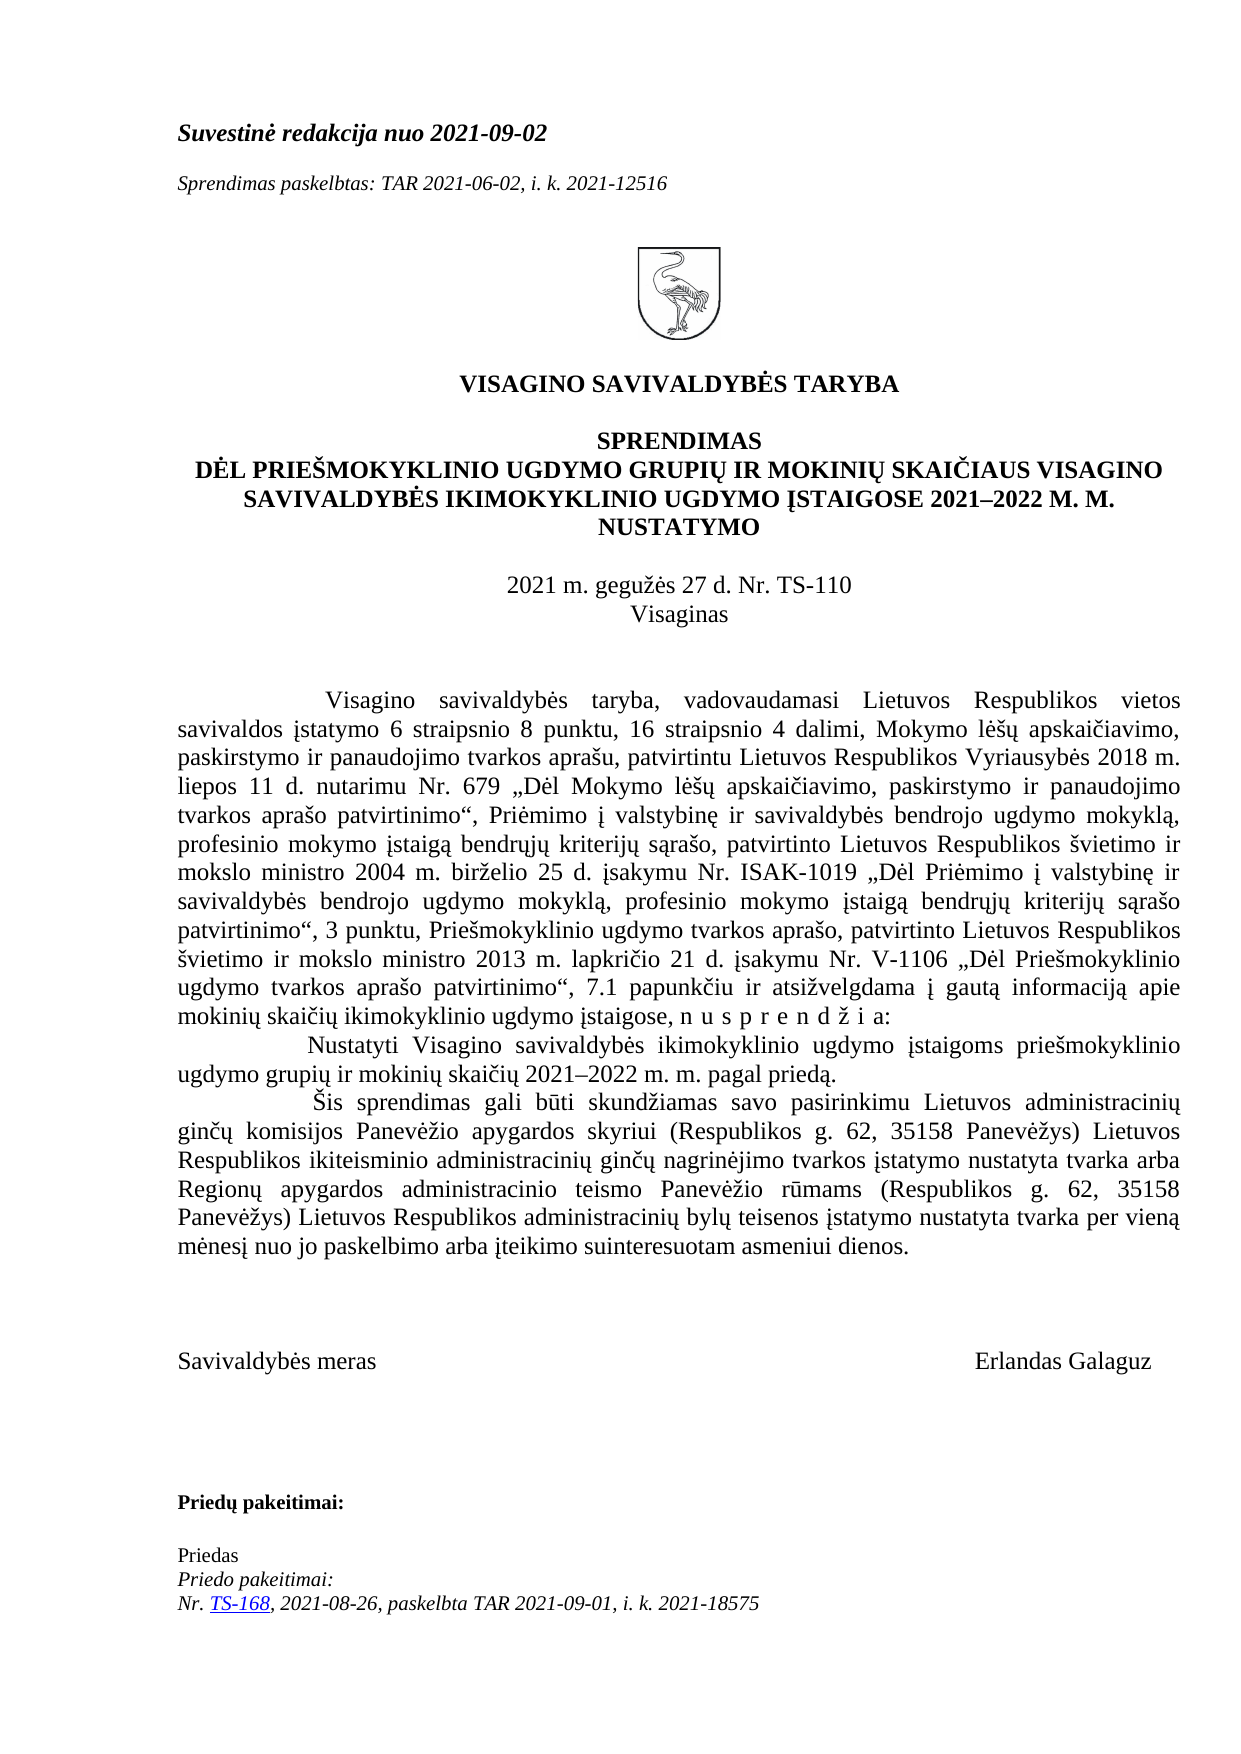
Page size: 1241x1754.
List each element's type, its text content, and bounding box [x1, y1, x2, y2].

text SPRENDIMAS [177, 426, 1181, 455]
text 2021 m. gegužės 27 d. Nr. TS-110 [177, 570, 1181, 599]
text Sprendimas paskelbtas: TAR 2021-06-02, i. k. 2021-12516 [177, 171, 1181, 195]
text DĖL PRIEŠMOKYKLINIO UGDYMO GRUPIŲ IR MOKINIŲ SKAIČIAUS VISAGINO SAVIVALDYBĖS IKIMOKYKLINIO UGDYMO ĮSTAIGOSE 2021–2022 M. M. NUSTATYMO [177, 455, 1181, 541]
text VISAGINO SAVIVALDYBĖS TARYBA [177, 369, 1181, 397]
text Priedo pakeitimai: [177, 1567, 1181, 1591]
text Suvestinė redakcija nuo 2021-09-02 [177, 118, 1181, 147]
text Visaginas [177, 599, 1181, 627]
text Savivaldybės meras Erlandas Galaguz [177, 1346, 1181, 1375]
text Nr. TS-168, 2021-08-26, paskelbta TAR 2021-09-01, i. k. 2021-18575 [177, 1591, 1181, 1615]
text Šis sprendimas gali būti skundžiamas savo pasirinkimu Lietuvos administracinių ginčų komisijos Panevėžio apygardos skyriui (Respublikos g. 62, 35158 Panevėžys) Lietuvos Respublikos ikiteisminio administracinių ginčų nagrinėjimo tvarkos įstatymo nustatyta tvarka arba Regionų apygardos administracinio teismo Panevėžio rūmams (Respublikos g. 62, 35158 Panevėžys) Lietuvos Respublikos administracinių bylų teisenos įstatymo nustatyta tvarka per vieną mėnesį nuo jo paskelbimo arba įteikimo suinteresuotam asmeniui dienos. [177, 1087, 1181, 1260]
text Visagino savivaldybės taryba, vadovaudamasi Lietuvos Respublikos vietos savivaldos įstatymo 6 straipsnio 8 punktu, 16 straipsnio 4 dalimi, Mokymo lėšų apskaičiavimo, paskirstymo ir panaudojimo tvarkos aprašu, patvirtintu Lietuvos Respublikos Vyriausybės 2018 m. liepos 11 d. nutarimu Nr. 679 „Dėl Mokymo lėšų apskaičiavimo, paskirstymo ir panaudojimo tvarkos aprašo patvirtinimo“, Priėmimo į valstybinę ir savivaldybės bendrojo ugdymo mokyklą, profesinio mokymo įstaigą bendrųjų kriterijų sąrašo, patvirtinto Lietuvos Respublikos švietimo ir mokslo ministro 2004 m. birželio 25 d. įsakymu Nr. ISAK-1019 „Dėl Priėmimo į valstybinę ir savivaldybės bendrojo ugdymo mokyklą, profesinio mokymo įstaigą bendrųjų kriterijų sąrašo patvirtinimo“, 3 punktu, Priešmokyklinio ugdymo tvarkos aprašo, patvirtinto Lietuvos Respublikos švietimo ir mokslo ministro 2013 m. lapkričio 21 d. įsakymu Nr. V-1106 „Dėl Priešmokyklinio ugdymo tvarkos aprašo patvirtinimo“, 7.1 papunkčiu ir atsižvelgdama į gautą informaciją apie mokinių skaičių ikimokyklinio ugdymo įstaigose, nusprendžia: [177, 685, 1181, 1030]
text Priedų pakeitimai: [177, 1490, 1181, 1514]
text Nustatyti Visagino savivaldybės ikimokyklinio ugdymo įstaigoms priešmokyklinio ugdymo grupių ir mokinių skaičių 2021–2022 m. m. pagal priedą. [177, 1030, 1181, 1087]
text Priedas [177, 1543, 1181, 1567]
